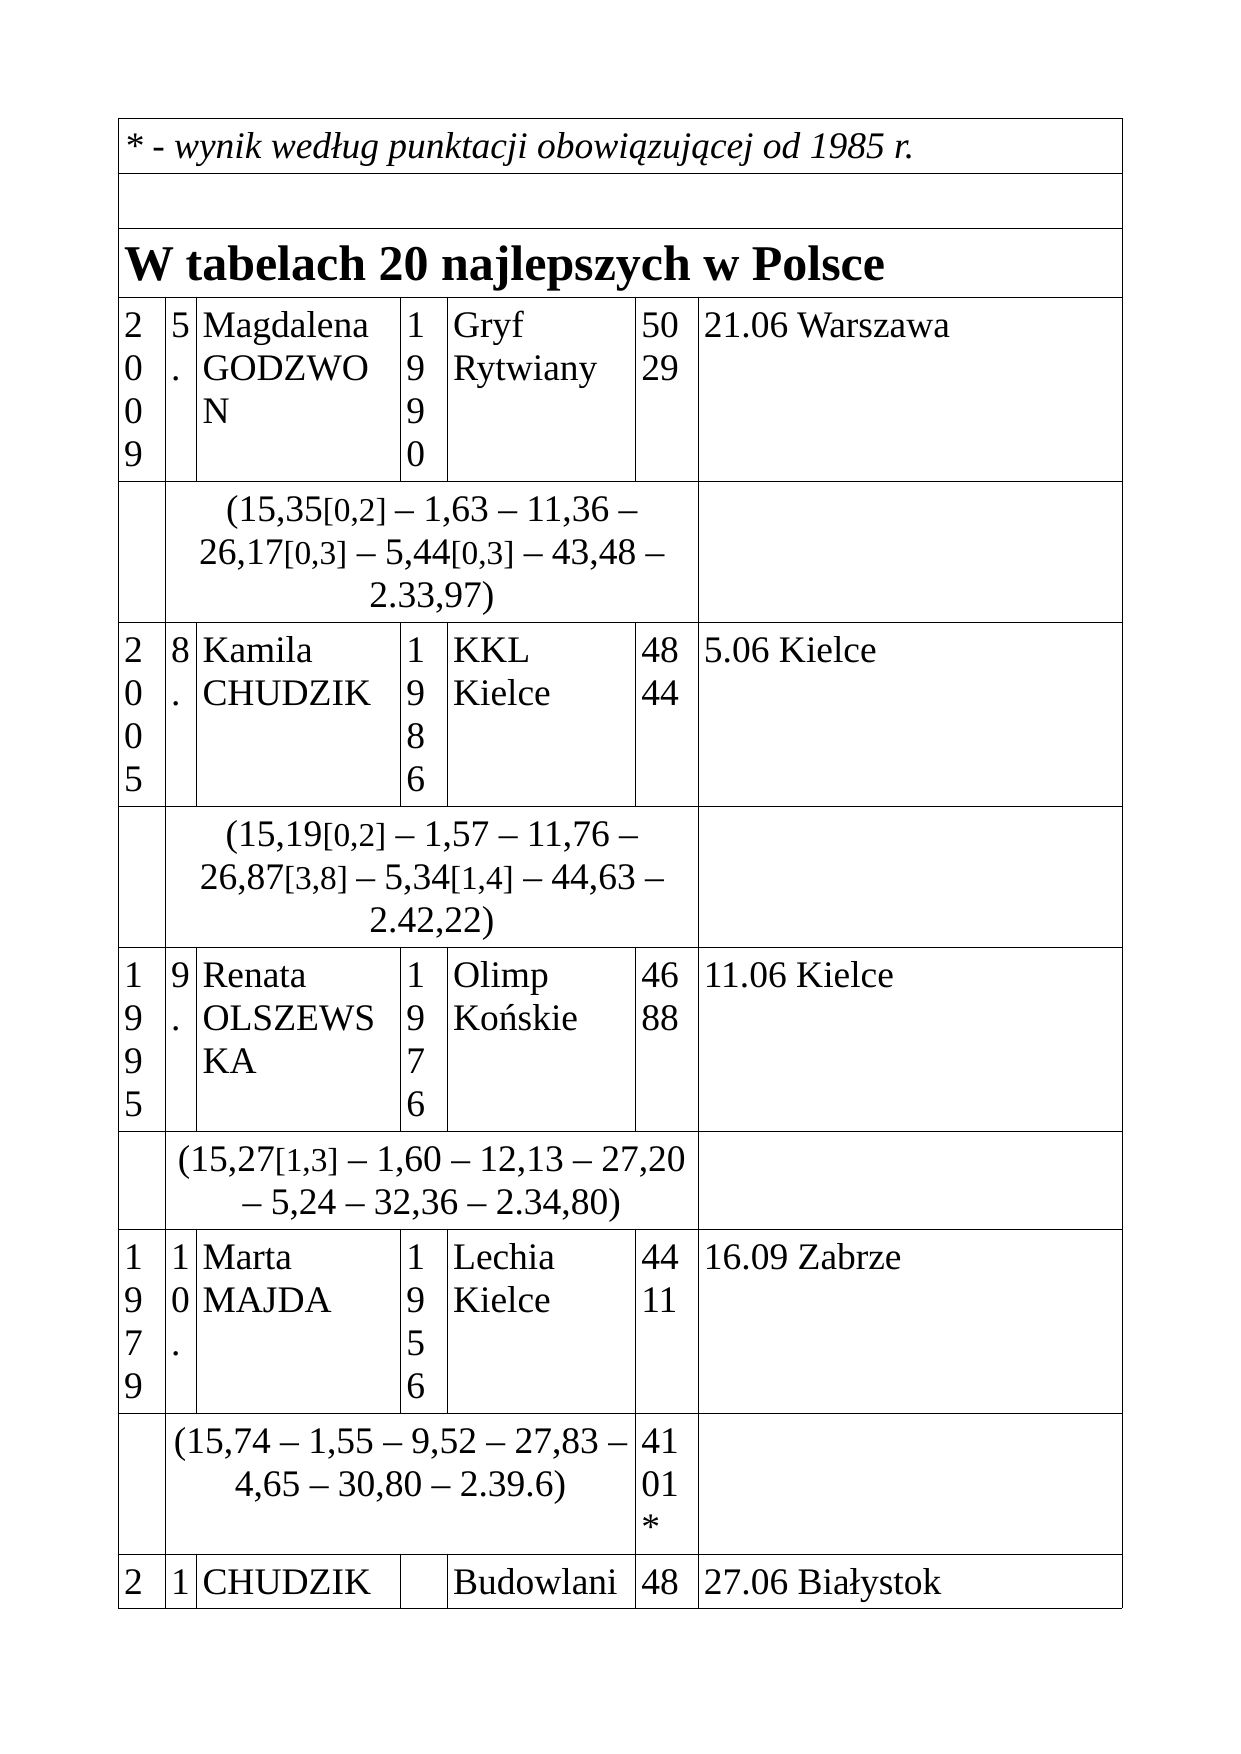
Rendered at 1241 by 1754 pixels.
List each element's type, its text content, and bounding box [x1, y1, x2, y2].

table_cell 1976 [401, 948, 447, 1131]
table_cell Magdalena GODZWON [197, 298, 400, 481]
table_cell 27.06 Białystok [699, 1555, 1122, 1608]
table_cell 1 [166, 1555, 196, 1608]
table_cell [119, 482, 165, 622]
table_cell [699, 1414, 1122, 1553]
table_cell W tabelach 20 najlepszych w Polsce [119, 229, 1122, 297]
table_cell (15,35[0,2] – 1,63 – 11,36 – 26,17[0,3] – 5,44[0,3] – 43,48 – 2.33,97) [166, 482, 698, 622]
table_cell 5. [166, 298, 196, 481]
table_cell Kamila CHUDZIK [197, 623, 400, 806]
table_cell 48 [636, 1555, 698, 1608]
table_cell [119, 174, 1122, 227]
table_cell Lechia Kielce [448, 1230, 635, 1412]
table_cell KKL Kielce [448, 623, 635, 806]
table_cell 4844 [636, 623, 698, 806]
table_cell 21.06 Warszawa [699, 298, 1122, 481]
table_cell [119, 1414, 165, 1553]
table_cell (15,74 – 1,55 – 9,52 – 27,83 – 4,65 – 30,80 – 2.39.6) [166, 1414, 635, 1553]
table_cell Budowlani [448, 1555, 635, 1608]
table_cell 8. [166, 623, 196, 806]
table_cell 11.06 Kielce [699, 948, 1122, 1131]
table_cell 4688 [636, 948, 698, 1131]
table_cell 2 [119, 1555, 165, 1608]
table_cell 5029 [636, 298, 698, 481]
table_cell 1990 [401, 298, 447, 481]
table_cell 4411 [636, 1230, 698, 1412]
table_cell * - wynik według punktacji obowiązującej od 1985 r. [119, 119, 1122, 173]
table_cell 9. [166, 948, 196, 1131]
table_cell 16.09 Zabrze [699, 1230, 1122, 1412]
table_cell 2005 [119, 623, 165, 806]
table_cell [401, 1555, 447, 1608]
table_cell [699, 482, 1122, 622]
table_cell 5.06 Kielce [699, 623, 1122, 806]
table_cell [699, 807, 1122, 947]
table_cell (15,27[1,3] – 1,60 – 12,13 – 27,20 – 5,24 – 32,36 – 2.34,80) [166, 1132, 698, 1228]
table_cell (15,19[0,2] – 1,57 – 11,76 – 26,87[3,8] – 5,34[1,4] – 44,63 – 2.42,22) [166, 807, 698, 947]
table_cell Renata OLSZEWSKA [197, 948, 400, 1131]
table_cell [119, 1132, 165, 1228]
table_cell 1956 [401, 1230, 447, 1412]
table_cell 4101* [636, 1414, 698, 1553]
table_cell Marta MAJDA [197, 1230, 400, 1412]
table_cell Olimp Końskie [448, 948, 635, 1131]
table_cell [119, 807, 165, 947]
table_cell 2009 [119, 298, 165, 481]
table_cell CHUDZIK [197, 1555, 400, 1608]
table_cell 10. [166, 1230, 196, 1412]
table_cell 1995 [119, 948, 165, 1131]
table_cell Gryf Rytwiany [448, 298, 635, 481]
table_cell 1979 [119, 1230, 165, 1412]
table_cell [699, 1132, 1122, 1228]
table_cell 1986 [401, 623, 447, 806]
